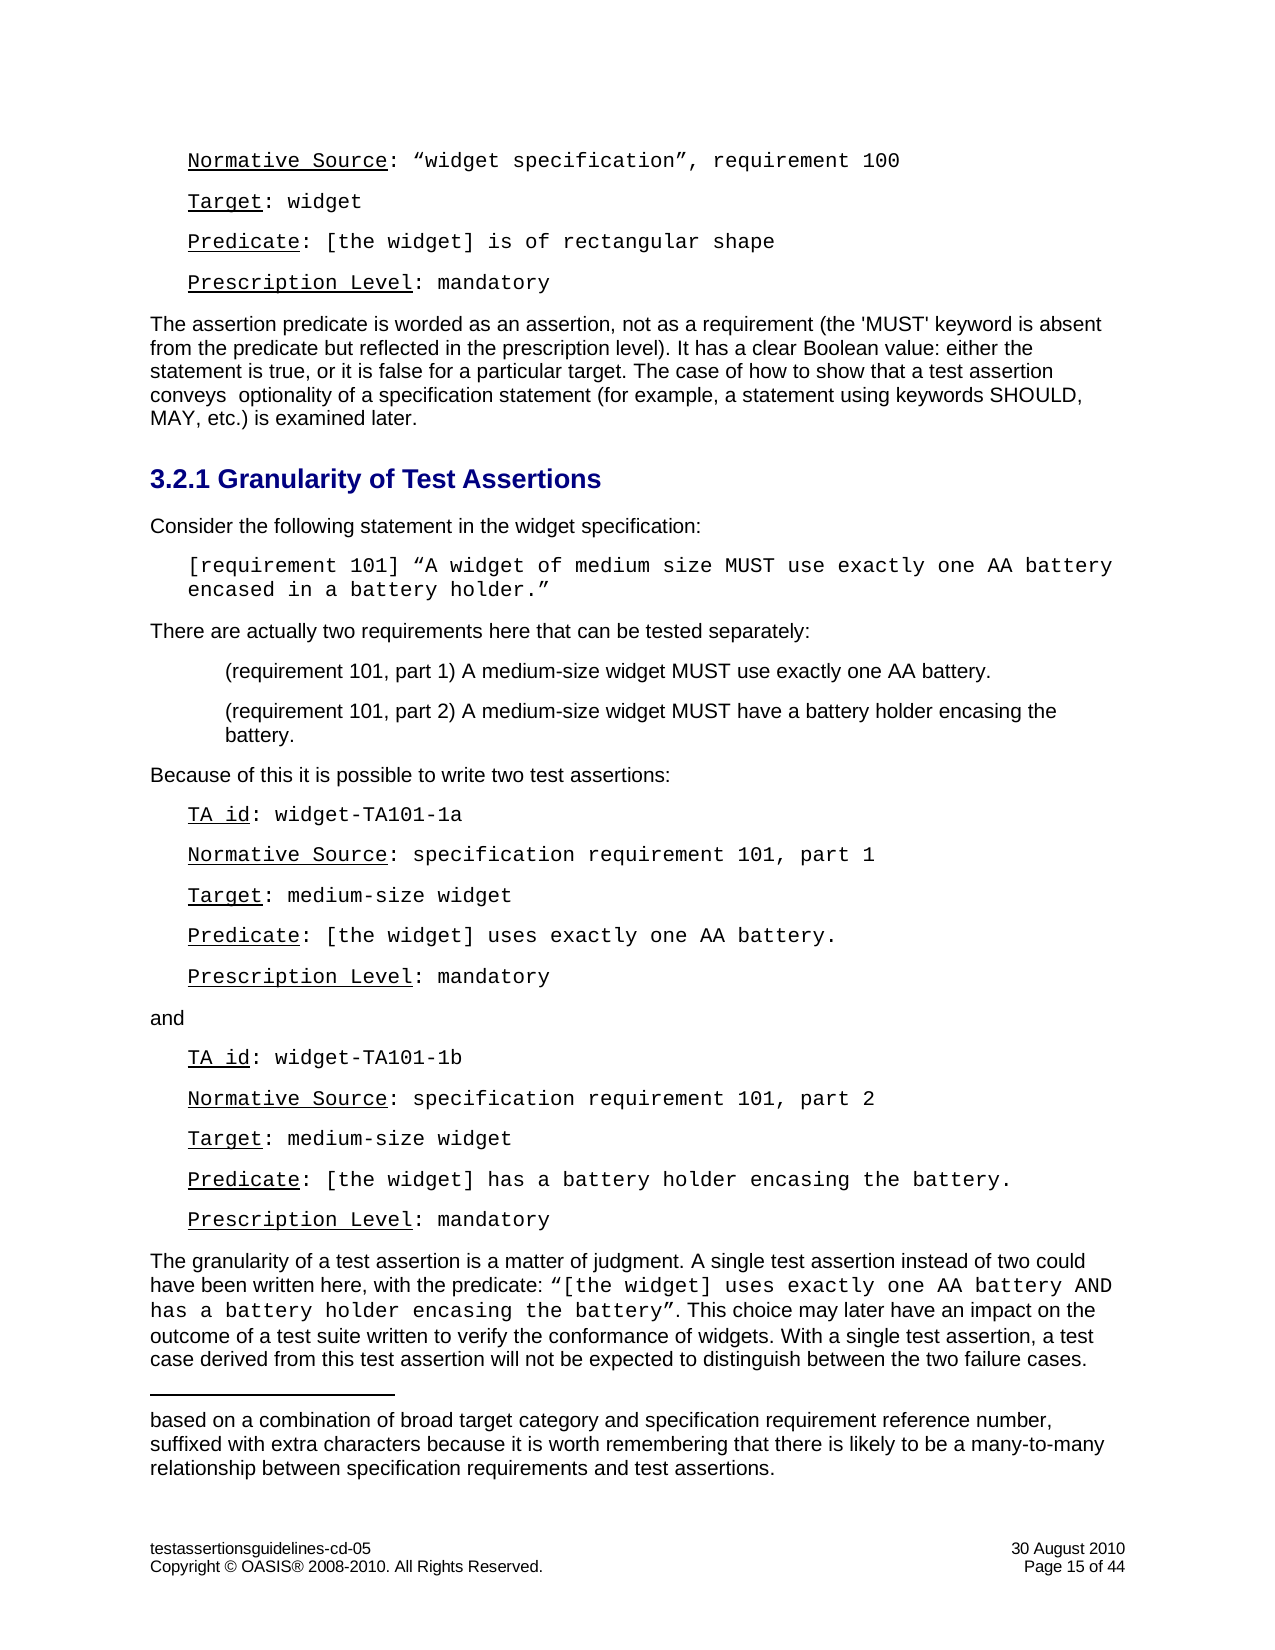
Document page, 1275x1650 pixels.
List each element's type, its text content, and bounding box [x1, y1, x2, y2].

text Predicate: [the widget] uses exactly one AA battery. [187, 925, 1125, 949]
text Normative Source: specification requirement 101, part 1 [187, 844, 1125, 868]
text Just as we have done with the examples, it is useful to create and follow a scheme or convention when assigning test assertion identifiers. In the examples in these guidelines, the test assertion identifier is based on a combination of broad target category and specification requirement reference number, suffixed with extra characters because it is worth remembering that there is likely to be a many-to-many relationship between specification requirements and test assertions. [150, 1409, 1125, 1479]
text Prescription Level: mandatory [187, 272, 1125, 296]
text Predicate: [the widget] has a battery holder encasing the battery. [187, 1169, 1125, 1193]
text Predicate: [the widget] is of rectangular shape [187, 231, 1125, 255]
text TA id: widget-TA101-1b [187, 1047, 1125, 1071]
text (requirement 101, part 2) A medium-size widget MUST have a battery holder encasing the battery. [225, 699, 1125, 747]
text Target: widget [187, 191, 1125, 214]
text There are actually two requirements here that can be tested separately: [150, 619, 1125, 643]
text Normative Source: specification requirement 101, part 2 [187, 1087, 1125, 1111]
text Normative Source: “widget specification”, requirement 100 [187, 150, 1125, 174]
text Prescription Level: mandatory [187, 966, 1125, 990]
text and [150, 1007, 1125, 1030]
text (requirement 101, part 1) A medium-size widget MUST use exactly one AA battery. [225, 659, 1125, 683]
text Because of this it is possible to write two test assertions: [150, 763, 1125, 787]
text [requirement 101] “A widget of medium size MUST use exactly one AA battery encased in a battery holder.” [187, 554, 1125, 602]
text The granularity of a test assertion is a matter of judgment. A single test assertion instead of two could have been written here, with the predicate: “[the widget] uses exactly one AA battery AND has a battery holder encasing the battery”. This choice may later have an impact on the outcome of a test suite written to verify the conformance of widgets. With a single test assertion, a test case derived from this test assertion will not be expected to distinguish between the two failure cases. [150, 1250, 1125, 1371]
subtitle 3.2.1 Granularity of Test Assertions [150, 463, 1125, 493]
text Target: medium-size widget [187, 1128, 1125, 1152]
text TA id: widget-TA101-1a [187, 803, 1125, 827]
text Target: medium-size widget [187, 885, 1125, 909]
text Consider the following statement in the widget specification: [150, 514, 1125, 538]
text Prescription Level: mandatory [187, 1209, 1125, 1233]
text The assertion predicate is worded as an assertion, not as a requirement (the 'MUST' keyword is absent from the predicate but reflected in the prescription level). It has a clear Boolean value: either the statement is true, or it is false for a particular target. The case of how to show that a test assertion conveys optionality of a specification statement (for example, a statement using keywords SHOULD, MAY, etc.) is examined later. [150, 312, 1125, 430]
